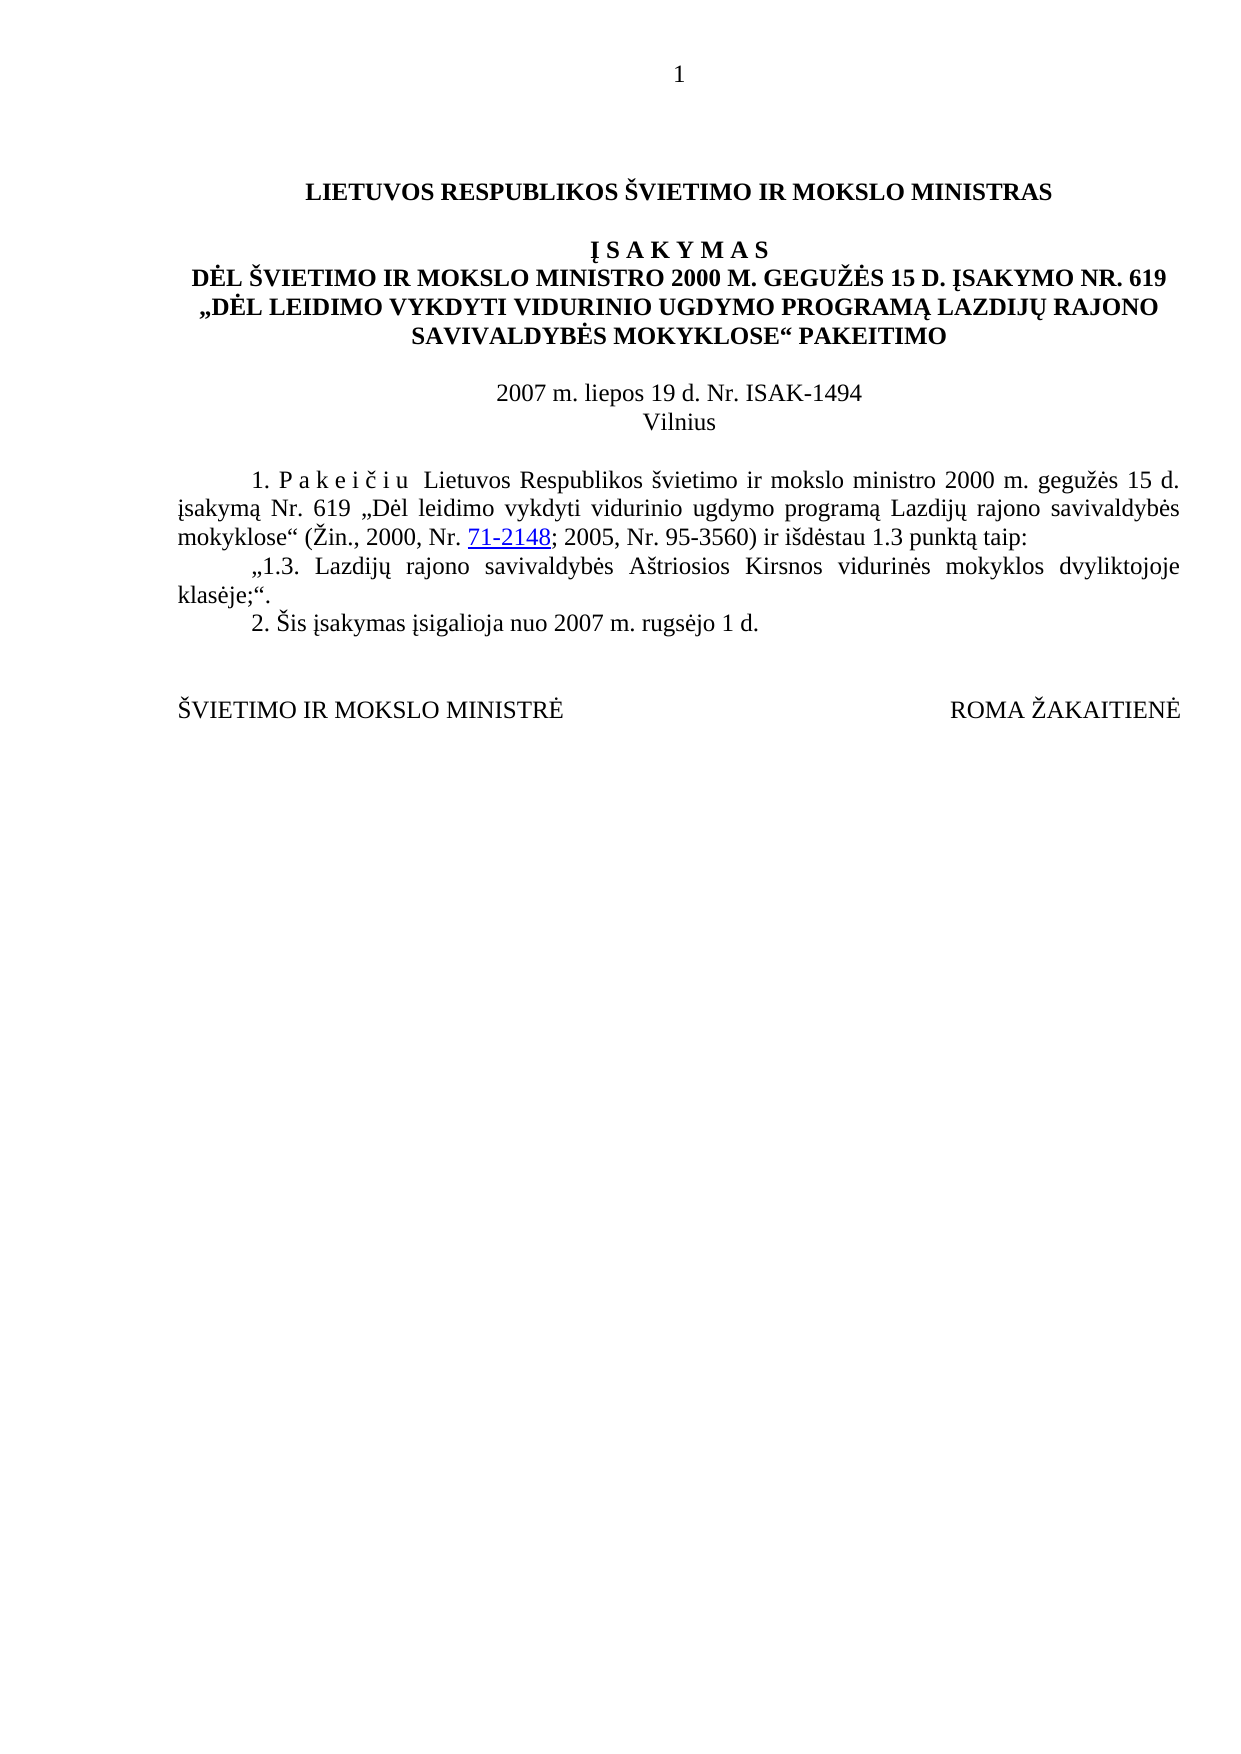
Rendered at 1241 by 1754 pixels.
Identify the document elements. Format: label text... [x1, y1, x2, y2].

text Į S A K Y M A S [177, 235, 1181, 263]
text DĖL ŠVIETIMO IR MOKSLO MINISTRO 2000 M. GEGUŽĖS 15 D. ĮSAKYMO NR. 619 „DĖL LEIDIMO VYKDYTI VIDURINIO UGDYMO PROGRAMĄ LAZDIJŲ RAJONO SAVIVALDYBĖS MOKYKLOSE“ PAKEITIMO [177, 263, 1181, 350]
text „1.3. Lazdijų rajono savivaldybės Aštriosios Kirsnos vidurinės mokyklos dvyliktojoje klasėje;“. [177, 551, 1181, 608]
text 2. Šis įsakymas įsigalioja nuo 2007 m. rugsėjo 1 d. [177, 608, 1181, 637]
text LIETUVOS RESPUBLIKOS ŠVIETIMO IR MOKSLO MINISTRAS [177, 177, 1181, 206]
text ŠVIETIMO IR MOKSLO MINISTRĖ ROMA ŽAKAITIENĖ [177, 695, 1181, 723]
text Vilnius [177, 407, 1181, 436]
text 1. Pakeičiu Lietuvos Respublikos švietimo ir mokslo ministro 2000 m. gegužės 15 d. įsakymą Nr. 619 „Dėl leidimo vykdyti vidurinio ugdymo programą Lazdijų rajono savivaldybės mokyklose“ (Žin., 2000, Nr. 71-2148; 2005, Nr. 95-3560) ir išdėstau 1.3 punktą taip: [177, 465, 1181, 551]
text 2007 m. liepos 19 d. Nr. ISAK-1494 [177, 378, 1181, 407]
